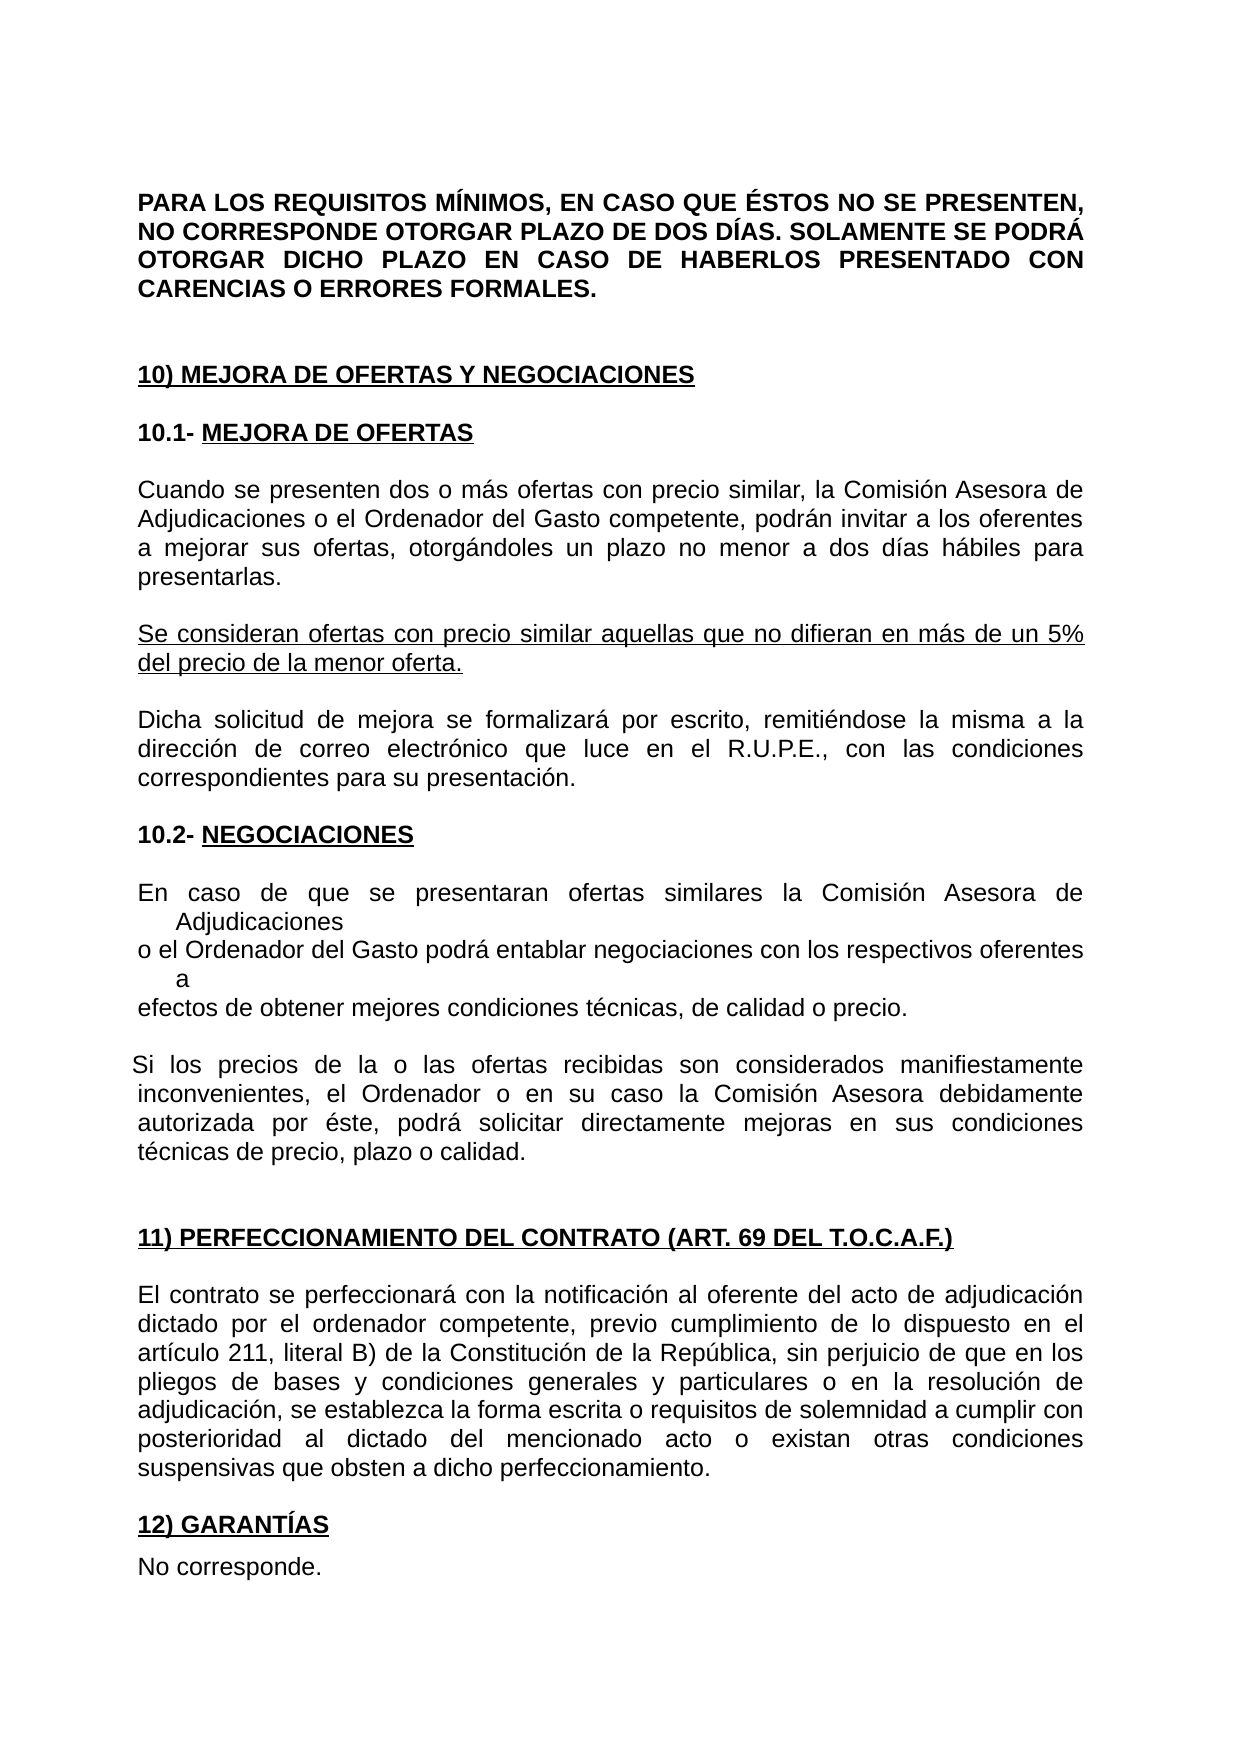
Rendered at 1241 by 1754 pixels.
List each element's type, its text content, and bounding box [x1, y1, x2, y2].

text 12) GARANTÍAS [137, 1511, 1085, 1539]
text No corresponde. [137, 1552, 1085, 1581]
text 10) MEJORA DE OFERTAS Y NEGOCIACIONES [137, 361, 1085, 389]
text o el Ordenador del Gasto podrá entablar negociaciones con los respectivos oferentes a [137, 936, 1085, 993]
text El contrato se perfeccionará con la notificación al oferente del acto de adjudicación dictado por el ordenador competente, previo cumplimiento de lo dispuesto en el artículo 211, literal B) de la Constitución de la República, sin perjuicio de que en los pliegos de bases y condiciones generales y particulares o en la resolución de adjudicación, se establezca la forma escrita o requisitos de solemnidad a cumplir con posterioridad al dictado del mencionado acto o existan otras condiciones suspensivas que obsten a dicho perfeccionamiento. [137, 1281, 1085, 1482]
text efectos de obtener mejores condiciones técnicas, de calidad o precio. [137, 993, 1085, 1022]
text 10.1- MEJORA DE OFERTAS [137, 418, 1085, 447]
text Si los precios de la o las ofertas recibidas son considerados manifiestamente inconvenientes, el Ordenador o en su caso la Comisión Asesora debidamente autorizada por éste, podrá solicitar directamente mejoras en sus condiciones técnicas de precio, plazo o calidad. [132, 1051, 1085, 1166]
text 11) PERFECCIONAMIENTO DEL CONTRATO (ART. 69 DEL T.O.C.A.F.) [137, 1223, 1085, 1252]
text En caso de que se presentaran ofertas similares la Comisión Asesora de Adjudicaciones [137, 878, 1085, 936]
text 10.2- NEGOCIACIONES [137, 821, 1085, 849]
text Cuando se presenten dos o más ofertas con precio similar, la Comisión Asesora de Adjudicaciones o el Ordenador del Gasto competente, podrán invitar a los oferentes a mejorar sus ofertas, otorgándoles un plazo no menor a dos días hábiles para presentarlas. [137, 476, 1085, 591]
text Dicha solicitud de mejora se formalizará por escrito, remitiéndose la misma a la dirección de correo electrónico que luce en el R.U.P.E., con las condiciones correspondientes para su presentación. [137, 706, 1085, 792]
text del precio de la menor oferta. [137, 645, 1085, 677]
text Para los requisitos mínimos, en caso que éstos no se presenten, no corresponde otorgar plazo de dos días. Solamente se podrá otorgar dicho plazo en caso de haberlos presentado con carencias o errores formales. [137, 188, 1085, 303]
text Se consideran ofertas con precio similar aquellas que no difieran en más de un 5% [137, 619, 1085, 644]
